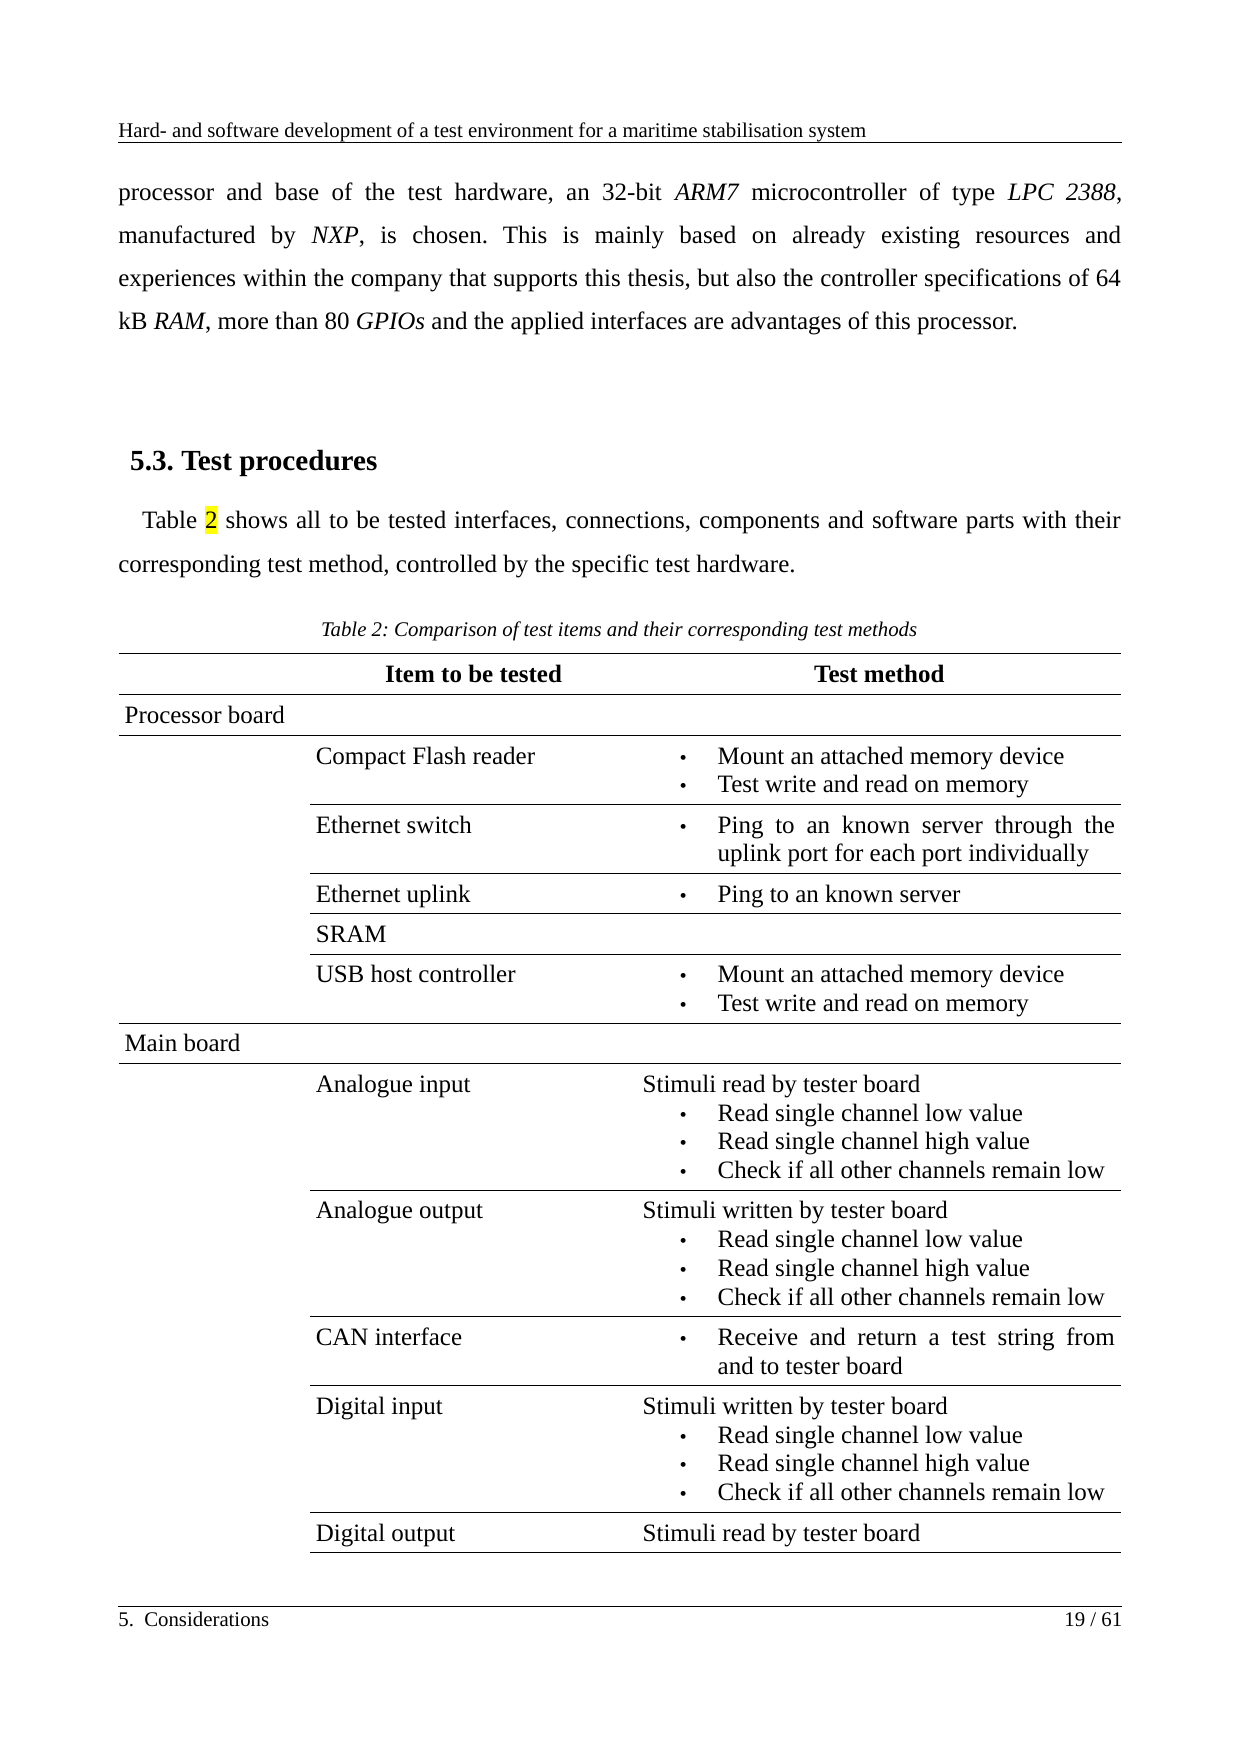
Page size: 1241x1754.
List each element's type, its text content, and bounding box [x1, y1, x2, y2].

table_cell [119, 1385, 310, 1512]
table_cell Digital input [310, 1386, 637, 1512]
table_cell USB host controller [310, 955, 637, 1023]
table_cell [119, 1512, 310, 1552]
table_cell [119, 1190, 310, 1316]
table_cell [119, 1064, 310, 1189]
table_cell [119, 804, 310, 873]
table_cell Compact Flash reader [310, 736, 637, 804]
table_cell SRAM [310, 914, 637, 954]
table_cell Stimuli written by tester board Read single channel low value Read single channel high value Check if all other channels remain low [637, 1386, 1121, 1512]
table_cell Ethernet uplink [310, 874, 637, 913]
text processor and base of the test hardware, an 32-bit ARM7 microcontroller of type LPC 2388, manufactured by NXP, is chosen. This is mainly based on already existing resources and experiences within the company that supports this thesis, but also the controller specifications of 64 kB RAM, more than 80 GPIOs and the applied interfaces are advantages of this processor. [118, 177, 1122, 335]
table_cell [119, 954, 310, 1023]
table_cell CAN interface [310, 1317, 637, 1385]
table_cell Analogue input [310, 1064, 637, 1189]
table_cell Ping to an known server through the uplink port for each port individually [637, 805, 1121, 873]
table_cell Ping to an known server [637, 874, 1121, 913]
table_cell [119, 873, 310, 913]
table_cell Receive and return a test string from and to tester board [637, 1317, 1121, 1385]
table_cell [119, 913, 310, 954]
table_cell Stimuli read by tester board Read single channel low value Read single channel high value Check if all other channels remain low [637, 1064, 1121, 1189]
table_header [119, 654, 310, 694]
table_cell [119, 736, 310, 804]
table_cell Stimuli read by tester board Write single channel low value Write single channel high value Check if all other channels remain low [637, 1513, 1121, 1552]
text Table 2: Comparison of test items and their corresponding test methods [118, 617, 1122, 641]
table_cell Digital output [310, 1513, 637, 1552]
table_cell [119, 1316, 310, 1385]
table_cell Mount an attached memory device Test write and read on memory [637, 736, 1121, 804]
table_cell Analogue output [310, 1191, 637, 1316]
table_cell Processor board [119, 695, 1121, 735]
table_header Test method [637, 654, 1121, 694]
subtitle Test procedures [118, 443, 1122, 476]
text Table 2 shows all to be tested interfaces, connections, components and software parts with their corresponding test method, controlled by the specific test hardware. [118, 506, 1122, 577]
table_cell Mount an attached memory device Test write and read on memory [637, 955, 1121, 1023]
table_cell [637, 914, 1121, 954]
table_header Item to be tested [310, 654, 637, 694]
table_cell Stimuli written by tester board Read single channel low value Read single channel high value Check if all other channels remain low [637, 1191, 1121, 1316]
table_cell Main board [119, 1024, 1121, 1063]
table_cell Ethernet switch [310, 805, 637, 873]
